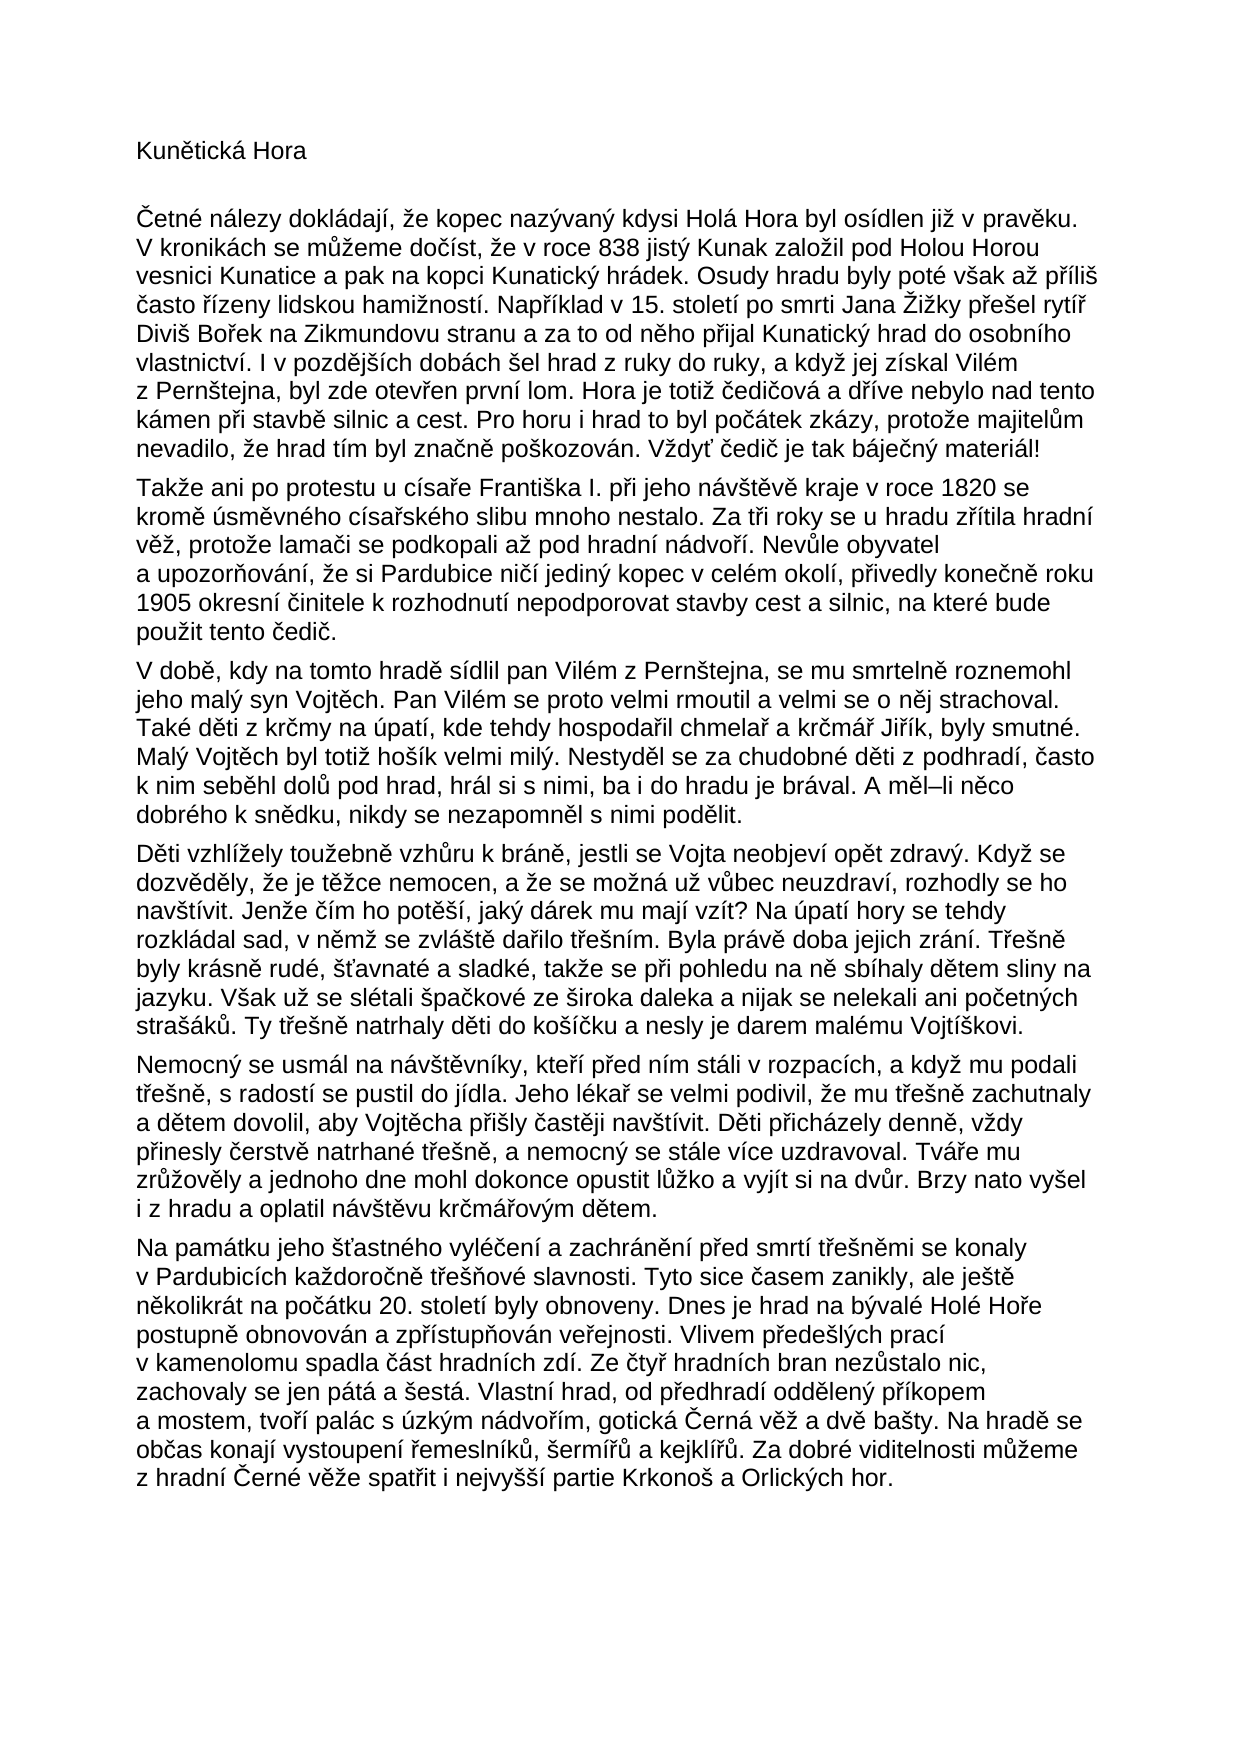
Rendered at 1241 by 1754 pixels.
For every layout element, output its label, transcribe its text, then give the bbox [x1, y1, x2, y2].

text Takže ani po protestu u císaře Františka I. při jeho návštěvě kraje v roce 1820 se kromě úsměvného císařského slibu mnoho nestalo. Za tři roky se u hradu zřítila hradní věž, protože lamači se podkopali až pod hradní nádvoří. Nevůle obyvatel a upozorňování, že si Pardubice ničí jediný kopec v celém okolí, přivedly konečně roku 1905 okresní činitele k rozhodnutí nepodporovat stavby cest a silnic, na které bude použit tento čedič. [136, 473, 1104, 645]
text Četné nálezy dokládají, že kopec nazývaný kdysi Holá Hora byl osídlen již v pravěku. V kronikách se můžeme dočíst, že v roce 838 jistý Kunak založil pod Holou Horou vesnici Kunatice a pak na kopci Kunatický hrádek. Osudy hradu byly poté však až příliš často řízeny lidskou hamižností. Například v 15. století po smrti Jana Žižky přešel rytíř Diviš Bořek na Zikmundovu stranu a za to od něho přijal Kunatický hrad do osobního vlastnictví. I v pozdějších dobách šel hrad z ruky do ruky, a když jej získal Vilém z Pernštejna, byl zde otevřen první lom. Hora je totiž čedičová a dříve nebylo nad tento kámen při stavbě silnic a cest. Pro horu i hrad to byl počátek zkázy, protože majitelům nevadilo, že hrad tím byl značně poškozován. Vždyť čedič je tak báječný materiál! [136, 204, 1104, 462]
text Nemocný se usmál na návštěvníky, kteří před ním stáli v rozpacích, a když mu podali třešně, s radostí se pustil do jídla. Jeho lékař se velmi podivil, že mu třešně zachutnaly a dětem dovolil, aby Vojtěcha přišly častěji navštívit. Děti přicházely denně, vždy přinesly čerstvě natrhané třešně, a nemocný se stále více uzdravoval. Tváře mu zrůžověly a jednoho dne mohl dokonce opustit lůžko a vyjít si na dvůr. Brzy nato vyšel i z hradu a oplatil návštěvu krčmářovým dětem. [136, 1050, 1104, 1223]
text Děti vzhlížely toužebně vzhůru k bráně, jestli se Vojta neobjeví opět zdravý. Když se dozvěděly, že je těžce nemocen, a že se možná už vůbec neuzdraví, rozhodly se ho navštívit. Jenže čím ho potěší, jaký dárek mu mají vzít? Na úpatí hory se tehdy rozkládal sad, v němž se zvláště dařilo třešním. Byla právě doba jejich zrání. Třešně byly krásně rudé, šťavnaté a sladké, takže se při pohledu na ně sbíhaly dětem sliny na jazyku. Však už se slétali špačkové ze široka daleka a nijak se nelekali ani početných strašáků. Ty třešně natrhaly děti do košíčku a nesly je darem malému Vojtíškovi. [136, 839, 1104, 1040]
text V době, kdy na tomto hradě sídlil pan Vilém z Pernštejna, se mu smrtelně roznemohl jeho malý syn Vojtěch. Pan Vilém se proto velmi rmoutil a velmi se o něj strachoval. Také děti z krčmy na úpatí, kde tehdy hospodařil chmelař a krčmář Jiřík, byly smutné. Malý Vojtěch byl totiž hošík velmi milý. Nestyděl se za chudobné děti z podhradí, často k nim seběhl dolů pod hrad, hrál si s nimi, ba i do hradu je brával. A měl–li něco dobrého k snědku, nikdy se nezapomněl s nimi podělit. [136, 656, 1104, 828]
text Na památku jeho šťastného vyléčení a zachránění před smrtí třešněmi se konaly v Pardubicích každoročně třešňové slavnosti. Tyto sice časem zanikly, ale ještě několikrát na počátku 20. století byly obnoveny. Dnes je hrad na bývalé Holé Hoře postupně obnovován a zpřístupňován veřejnosti. Vlivem předešlých prací v kamenolomu spadla část hradních zdí. Ze čtyř hradních bran nezůstalo nic, zachovaly se jen pátá a šestá. Vlastní hrad, od předhradí oddělený příkopem a mostem, tvoří palác s úzkým nádvořím, gotická Černá věž a dvě bašty. Na hradě se občas konají vystoupení řemeslníků, šermířů a kejklířů. Za dobré viditelnosti můžeme z hradní Černé věže spatřit i nejvyšší partie Krkonoš a Orlických hor. [136, 1233, 1104, 1492]
text Kunětická Hora [136, 136, 1104, 164]
